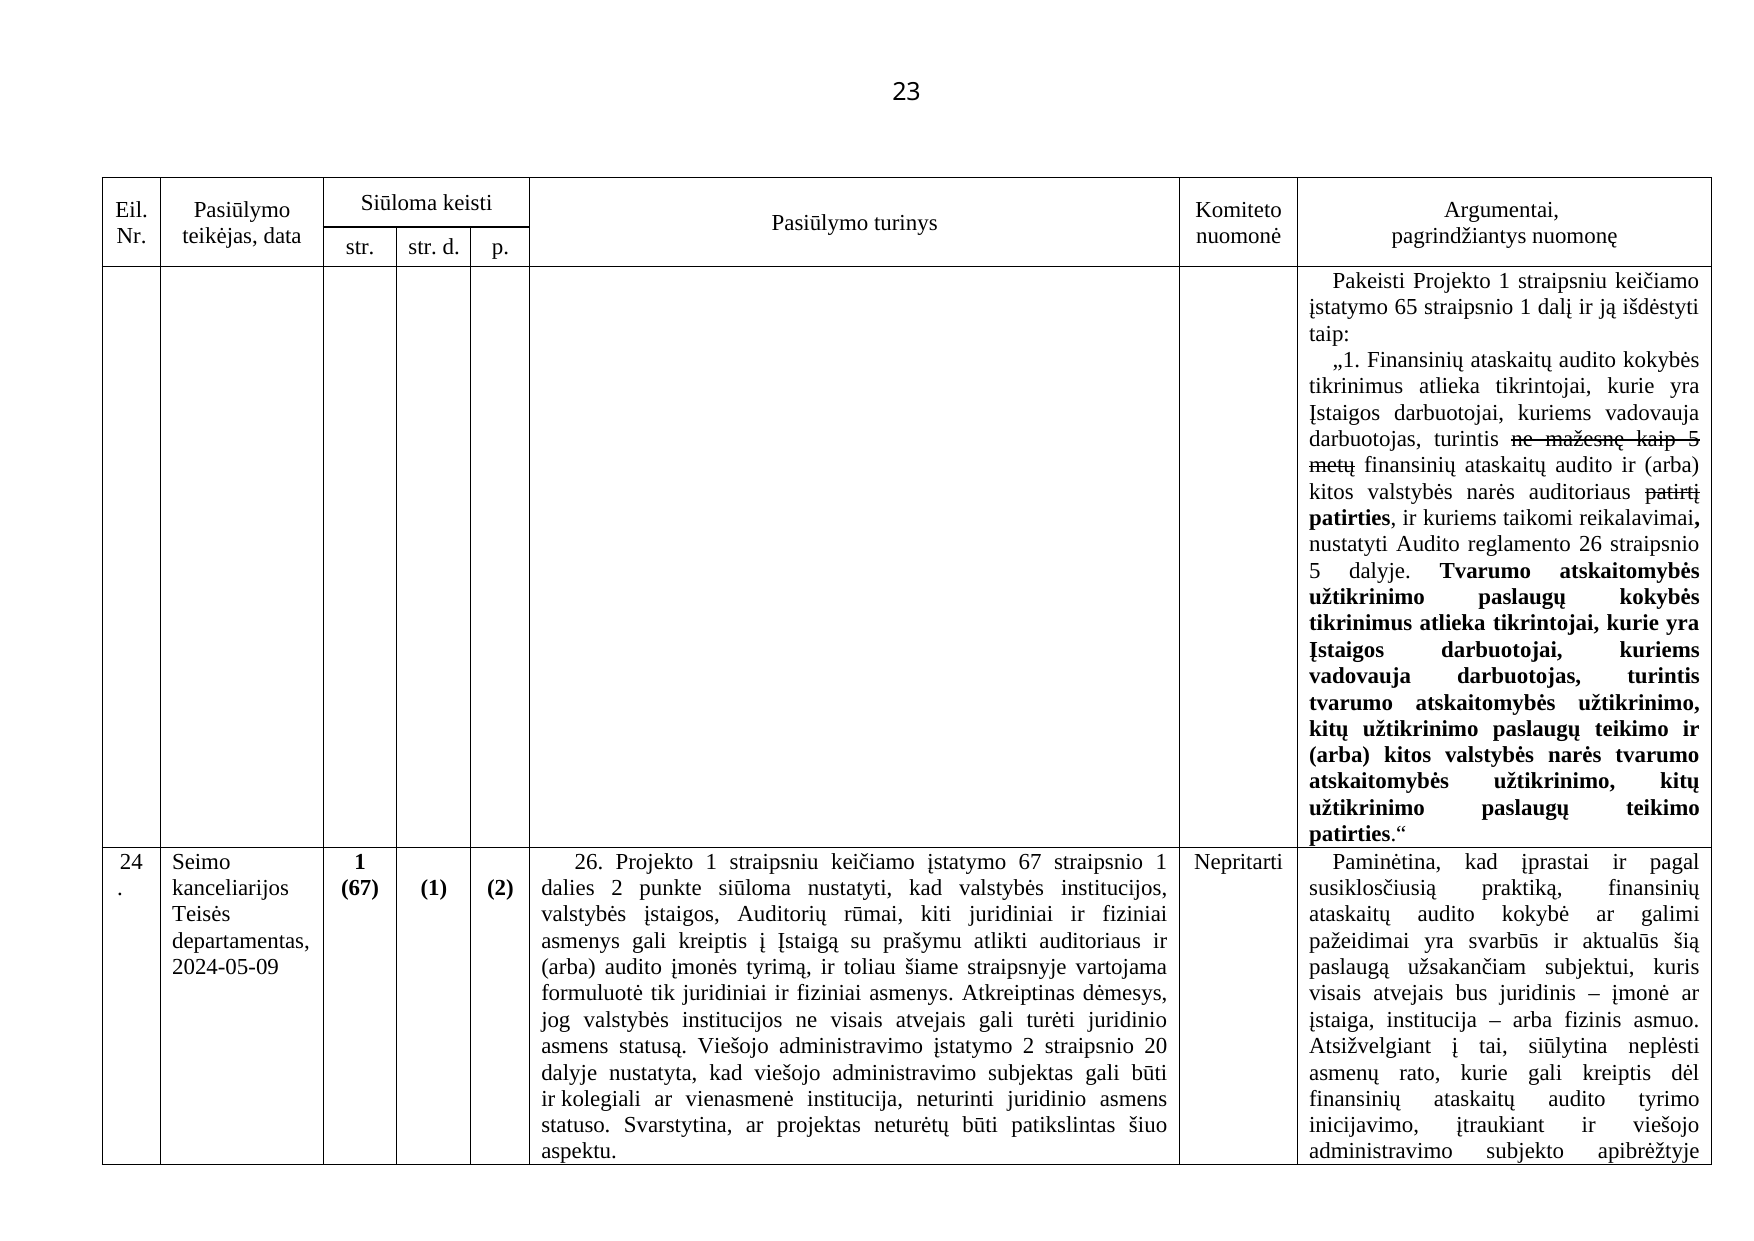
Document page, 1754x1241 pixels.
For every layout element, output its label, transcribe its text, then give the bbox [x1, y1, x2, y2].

table_cell Pakeisti Projekto 1 straipsniu keičiamo įstatymo 65 straipsnio 1 dalį ir ją išdėstyti taip: „1. Finansinių ataskaitų audito kokybės tikrinimus atlieka tikrintojai, kurie yra Įstaigos darbuotojai, kuriems vadovauja darbuotojas, turintis ne mažesnę kaip 5 metų finansinių ataskaitų audito ir (arba) kitos valstybės narės auditoriaus patirtį patirties, ir kuriems taikomi reikalavimai, nustatyti Audito reglamento 26 straipsnio 5 dalyje. Tvarumo atskaitomybės užtikrinimo paslaugų kokybės tikrinimus atlieka tikrintojai, kurie yra Įstaigos darbuotojai, kuriems vadovauja darbuotojas, turintis tvarumo atskaitomybės užtikrinimo, kitų užtikrinimo paslaugų teikimo ir (arba) kitos valstybės narės tvarumo atskaitomybės užtikrinimo, kitų užtikrinimo paslaugų teikimo patirties.“ [1298, 267, 1711, 847]
table_cell [103, 848, 160, 1164]
table_cell (1) [397, 848, 470, 1164]
table_cell [1180, 267, 1297, 847]
table_header Eil. Nr. [103, 178, 160, 266]
table_cell 26. Projekto 1 straipsniu keičiamo įstatymo 67 straipsnio 1 dalies 2 punkte siūloma nustatyti, kad valstybės institucijos, valstybės įstaigos, Auditorių rūmai, kiti juridiniai ir fiziniai asmenys gali kreiptis į Įstaigą su prašymu atlikti auditoriaus ir (arba) audito įmonės tyrimą, ir toliau šiame straipsnyje vartojama formuluotė tik juridiniai ir fiziniai asmenys. Atkreiptinas dėmesys, jog valstybės institucijos ne visais atvejais gali turėti juridinio asmens statusą. Viešojo administravimo įstatymo 2 straipsnio 20 dalyje nustatyta, kad viešojo administravimo subjektas gali būti ir kolegiali ar vienasmenė institucija, neturinti juridinio asmens statuso. Svarstytina, ar projektas neturėtų būti patikslintas šiuo aspektu. [530, 848, 1179, 1164]
table_cell str. d. [397, 228, 470, 266]
table_cell 1 (67) [324, 848, 396, 1164]
table_cell [161, 267, 323, 847]
table_cell Paminėtina, kad įprastai ir pagal susiklosčiusią praktiką, finansinių ataskaitų audito kokybė ar galimi pažeidimai yra svarbūs ir aktualūs šią paslaugą užsakančiam subjektui, kuris visais atvejais bus juridinis – įmonė ar įstaiga, institucija – arba fizinis asmuo. Atsižvelgiant į tai, siūlytina neplėsti asmenų rato, kurie gali kreiptis dėl finansinių ataskaitų audito tyrimo inicijavimo, įtraukiant ir viešojo administravimo subjekto apibrėžtyje [1298, 848, 1711, 1164]
table_cell p. [471, 228, 529, 266]
table_cell [530, 267, 1179, 847]
table_cell [324, 267, 396, 847]
table_cell (2) [471, 848, 529, 1164]
table_header Komiteto nuomonė [1180, 178, 1297, 266]
table_header Siūloma keisti [324, 178, 529, 226]
table_cell str. [324, 228, 396, 266]
table_cell [397, 267, 470, 847]
table_cell [103, 267, 160, 847]
table_cell Nepritarti [1180, 848, 1297, 1164]
table_cell [471, 267, 529, 847]
table_header Argumentai, pagrindžiantys nuomonę [1298, 178, 1711, 266]
table_cell Seimo kanceliarijos Teisės departamentas, 2024-05-09 [161, 848, 323, 1164]
table_header Pasiūlymo turinys [530, 178, 1179, 266]
table_header Pasiūlymo teikėjas, data [161, 178, 323, 266]
